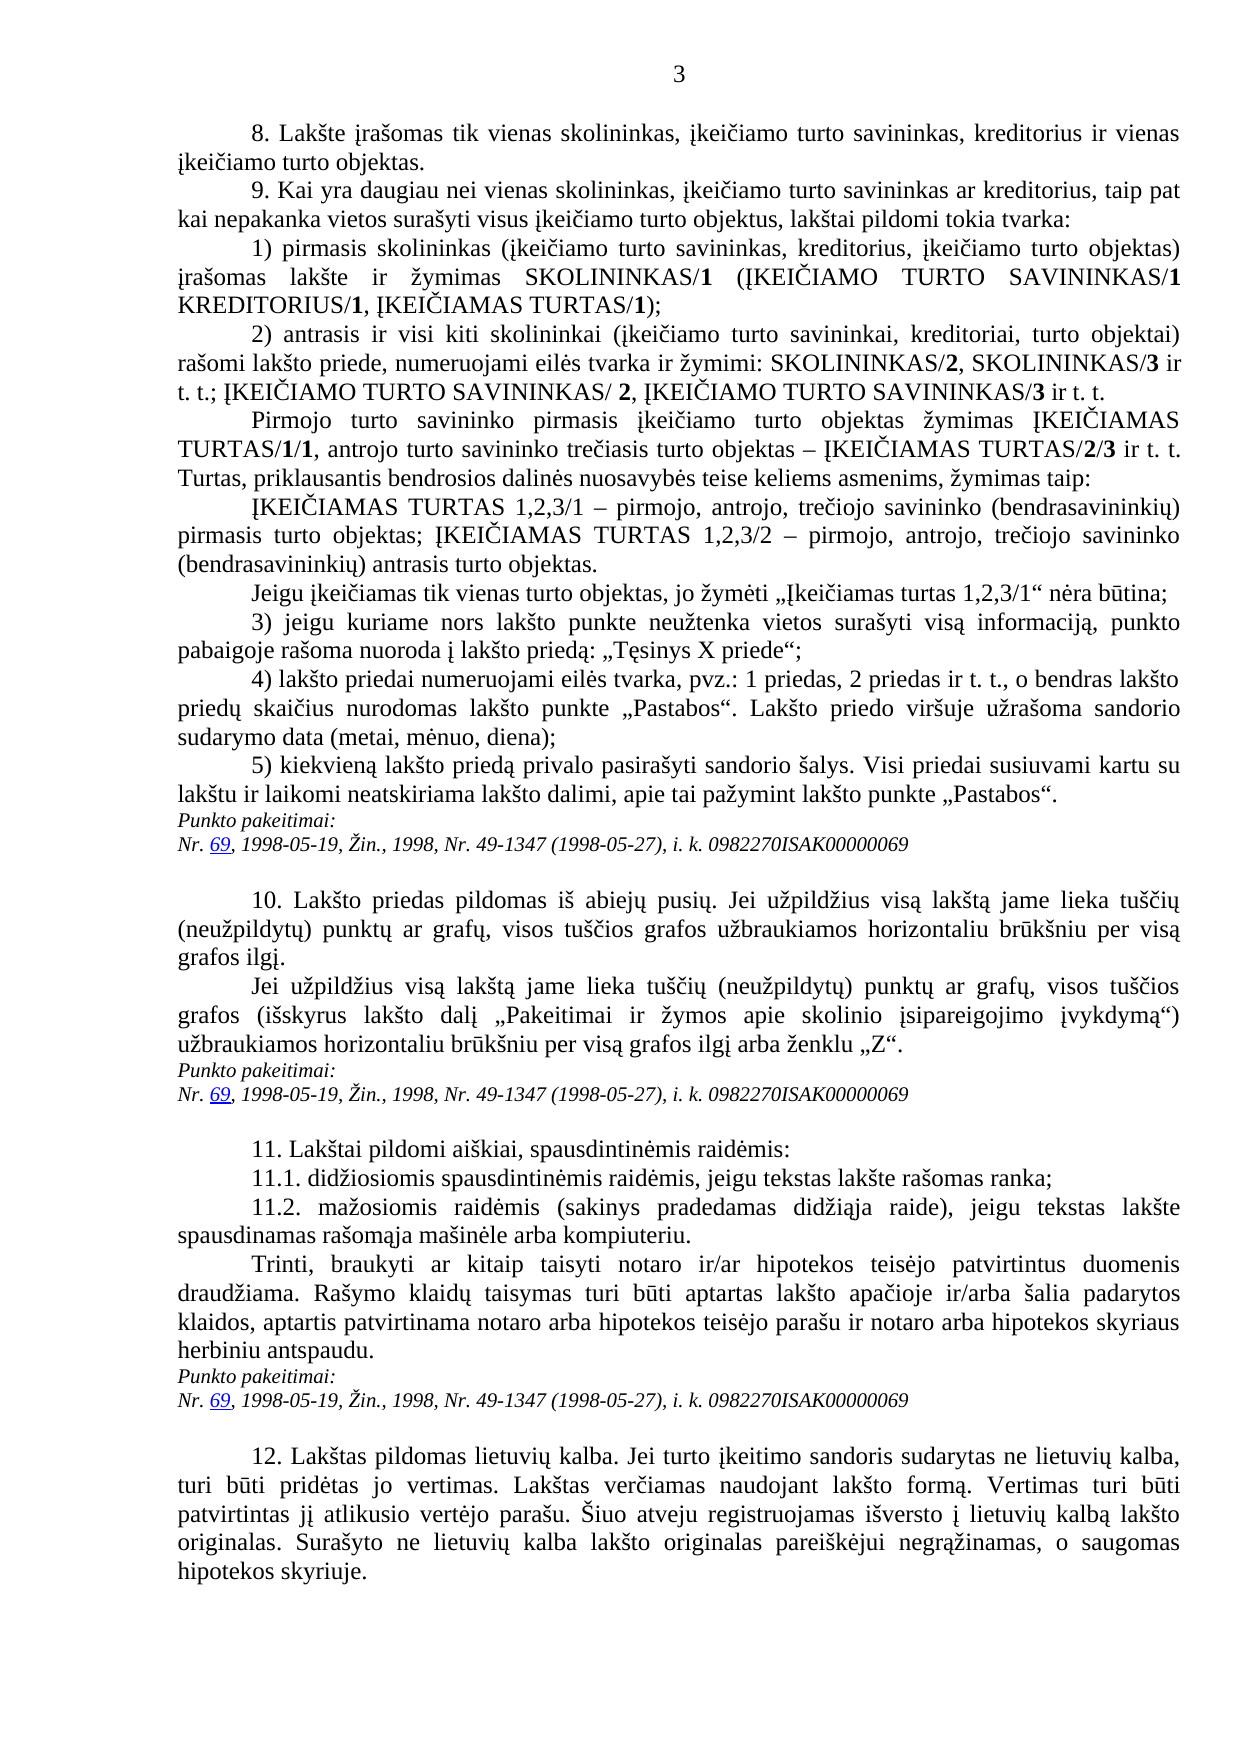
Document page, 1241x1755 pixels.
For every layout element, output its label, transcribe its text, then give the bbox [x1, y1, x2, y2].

text ĮKEIČIAMAS TURTAS 1,2,3/1 – pirmojo, antrojo, trečiojo savininko (bendrasavininkių) pirmasis turto objektas; ĮKEIČIAMAS TURTAS 1,2,3/2 – pirmojo, antrojo, trečiojo savininko (bendrasavininkių) antrasis turto objektas. [177, 492, 1181, 578]
text Punkto pakeitimai: [177, 1364, 1181, 1388]
text 1) pirmasis skolininkas (įkeičiamo turto savininkas, kreditorius, įkeičiamo turto objektas) įrašomas lakšte ir žymimas SKOLININKAS/1 (ĮKEIČIAMO TURTO SAVININKAS/1 KREDITORIUS/1, ĮKEIČIAMAS TURTAS/1); [177, 233, 1181, 319]
text 11. Lakštai pildomi aiškiai, spausdintinėmis raidėmis: [177, 1134, 1181, 1163]
text Punkto pakeitimai: [177, 808, 1181, 832]
text Nr. 69, 1998-05-19, Žin., 1998, Nr. 49-1347 (1998-05-27), i. k. 0982270ISAK00000069 [177, 1388, 1181, 1412]
text Jeigu įkeičiamas tik vienas turto objektas, jo žymėti „Įkeičiamas turtas 1,2,3/1“ nėra būtina; [177, 578, 1181, 607]
text Trinti, braukyti ar kitaip taisyti notaro ir/ar hipotekos teisėjo patvirtintus duomenis draudžiama. Rašymo klaidų taisymas turi būti aptartas lakšto apačioje ir/arba šalia padarytos klaidos, aptartis patvirtinama notaro arba hipotekos teisėjo parašu ir notaro arba hipotekos skyriaus herbiniu antspaudu. [177, 1249, 1181, 1364]
text Jei užpildžius visą lakštą jame lieka tuščių (neužpildytų) punktų ar grafų, visos tuščios grafos (išskyrus lakšto dalį „Pakeitimai ir žymos apie skolinio įsipareigojimo įvykdymą“) užbraukiamos horizontaliu brūkšniu per visą grafos ilgį arba ženklu „Z“. [177, 971, 1181, 1057]
text 3) jeigu kuriame nors lakšto punkte neužtenka vietos surašyti visą informaciją, punkto pabaigoje rašoma nuoroda į lakšto priedą: „Tęsinys X priede“; [177, 607, 1181, 664]
text Nr. 69, 1998-05-19, Žin., 1998, Nr. 49-1347 (1998-05-27), i. k. 0982270ISAK00000069 [177, 1082, 1181, 1106]
text 4) lakšto priedai numeruojami eilės tvarka, pvz.: 1 priedas, 2 priedas ir t. t., o bendras lakšto priedų skaičius nurodomas lakšto punkte „Pastabos“. Lakšto priedo viršuje užrašoma sandorio sudarymo data (metai, mėnuo, diena); [177, 664, 1181, 751]
text 11.1. didžiosiomis spausdintinėmis raidėmis, jeigu tekstas lakšte rašomas ranka; [177, 1163, 1181, 1192]
text 9. Kai yra daugiau nei vienas skolininkas, įkeičiamo turto savininkas ar kreditorius, taip pat kai nepakanka vietos surašyti visus įkeičiamo turto objektus, lakštai pildomi tokia tvarka: [177, 176, 1181, 233]
text 11.2. mažosiomis raidėmis (sakinys pradedamas didžiąja raide), jeigu tekstas lakšte spausdinamas rašomąja mašinėle arba kompiuteriu. [177, 1192, 1181, 1249]
text 10. Lakšto priedas pildomas iš abiejų pusių. Jei užpildžius visą lakštą jame lieka tuščių (neužpildytų) punktų ar grafų, visos tuščios grafos užbraukiamos horizontaliu brūkšniu per visą grafos ilgį. [177, 885, 1181, 971]
text 8. Lakšte įrašomas tik vienas skolininkas, įkeičiamo turto savininkas, kreditorius ir vienas įkeičiamo turto objektas. [177, 118, 1181, 176]
text 2) antrasis ir visi kiti skolininkai (įkeičiamo turto savininkai, kreditoriai, turto objektai) rašomi lakšto priede, numeruojami eilės tvarka ir žymimi: SKOLININKAS/2, SKOLININKAS/3 ir t. t.; ĮKEIČIAMO TURTO SAVININKAS/ 2, ĮKEIČIAMO TURTO SAVININKAS/3 ir t. t. [177, 319, 1181, 406]
text 5) kiekvieną lakšto priedą privalo pasirašyti sandorio šalys. Visi priedai susiuvami kartu su lakštu ir laikomi neatskiriama lakšto dalimi, apie tai pažymint lakšto punkte „Pastabos“. [177, 751, 1181, 808]
text Pirmojo turto savininko pirmasis įkeičiamo turto objektas žymimas ĮKEIČIAMAS TURTAS/1/1, antrojo turto savininko trečiasis turto objektas – ĮKEIČIAMAS TURTAS/2/3 ir t. t. Turtas, priklausantis bendrosios dalinės nuosavybės teise keliems asmenims, žymimas taip: [177, 406, 1181, 492]
text 12. Lakštas pildomas lietuvių kalba. Jei turto įkeitimo sandoris sudarytas ne lietuvių kalba, turi būti pridėtas jo vertimas. Lakštas verčiamas naudojant lakšto formą. Vertimas turi būti patvirtintas jį atlikusio vertėjo parašu. Šiuo atveju registruojamas išversto į lietuvių kalbą lakšto originalas. Surašyto ne lietuvių kalba lakšto originalas pareiškėjui negrąžinamas, o saugomas hipotekos skyriuje. [177, 1441, 1181, 1585]
text Nr. 69, 1998-05-19, Žin., 1998, Nr. 49-1347 (1998-05-27), i. k. 0982270ISAK00000069 [177, 832, 1181, 856]
text Punkto pakeitimai: [177, 1057, 1181, 1082]
